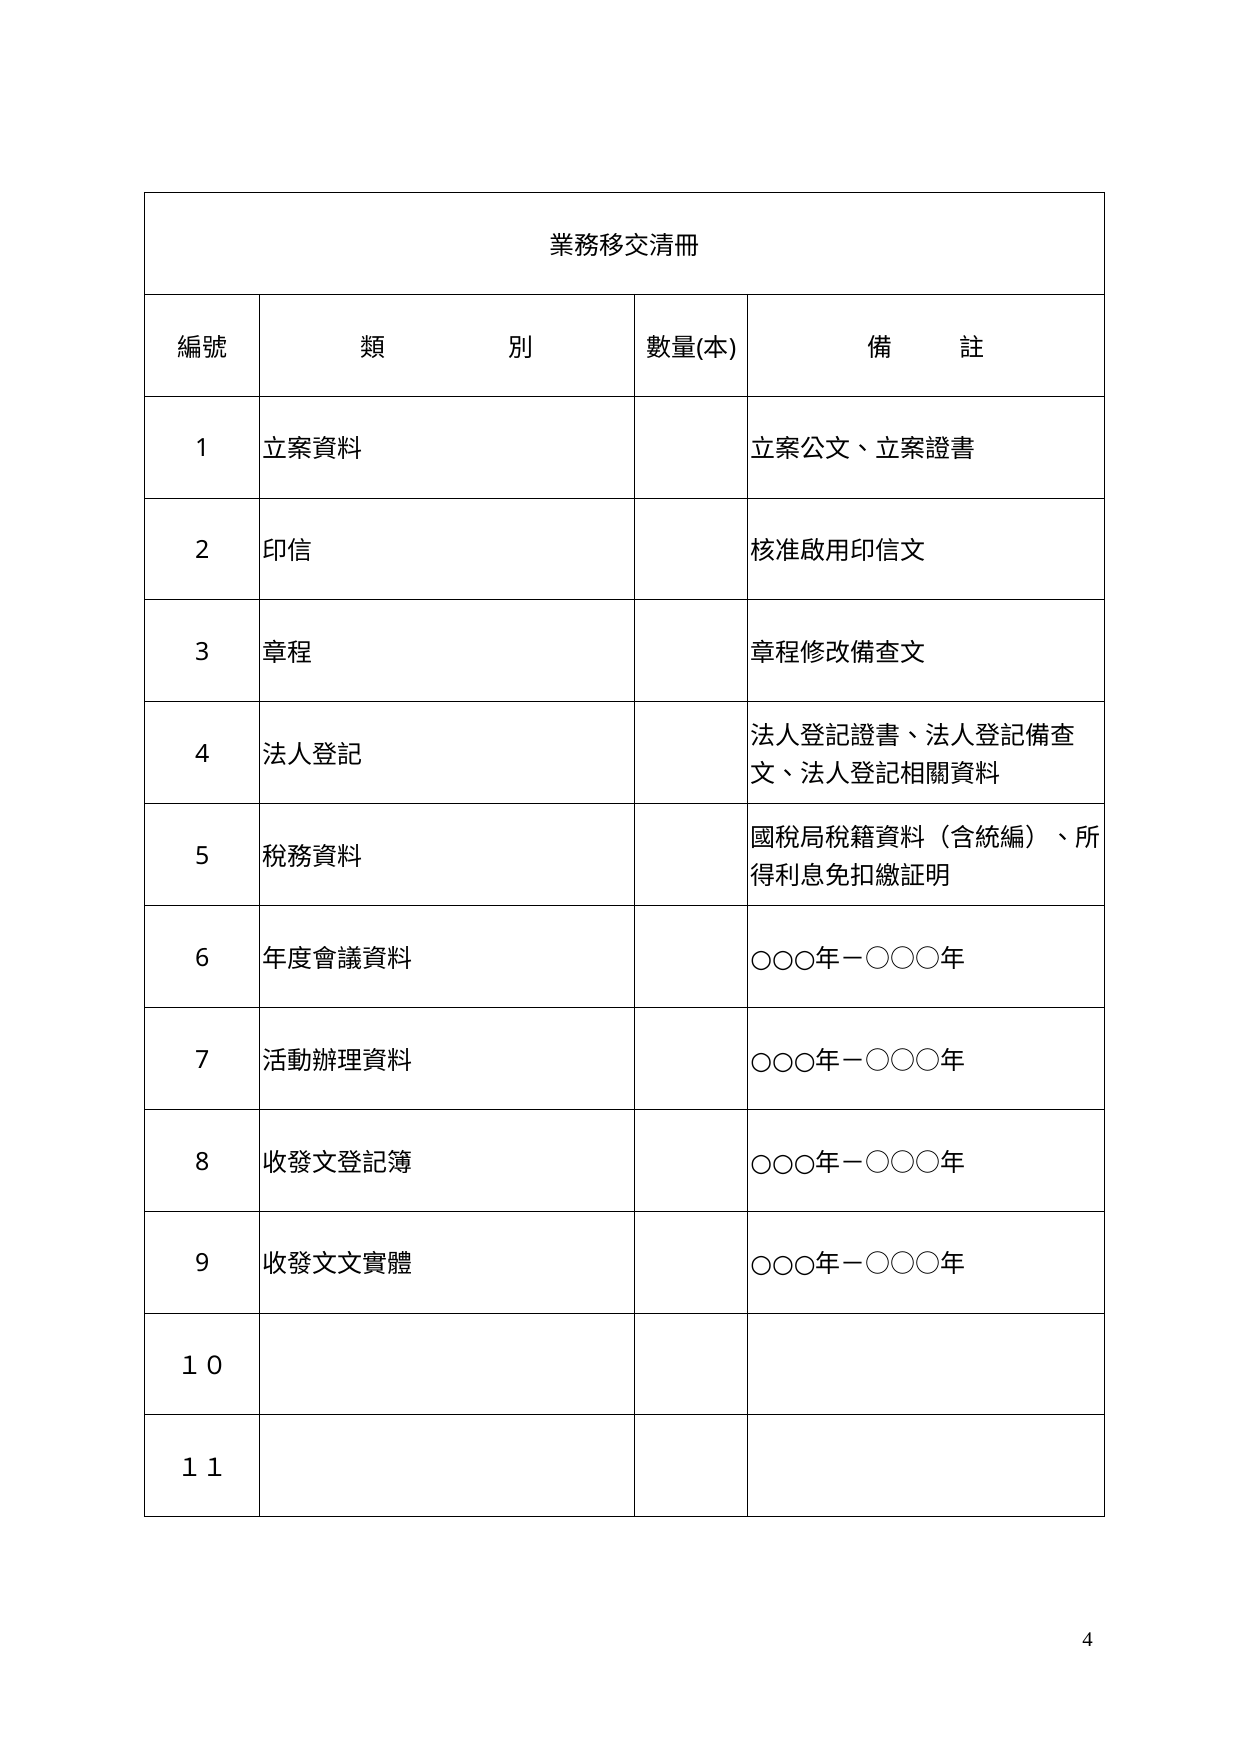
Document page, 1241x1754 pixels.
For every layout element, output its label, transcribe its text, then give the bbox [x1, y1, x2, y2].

table_cell 立案資料 [260, 397, 634, 497]
table_cell ○○○年－○○○年 [748, 1110, 1104, 1211]
table_cell 4 [145, 702, 259, 803]
table_cell [260, 1314, 634, 1414]
table_cell 9 [145, 1212, 259, 1312]
table_cell 稅務資料 [260, 804, 634, 905]
table_cell 國稅局稅籍資料（含統編）、所得利息免扣繳証明 [748, 804, 1104, 905]
table_cell ○○○年－○○○年 [748, 1212, 1104, 1312]
table_cell 收發文文實體 [260, 1212, 634, 1312]
table_cell 印信 [260, 499, 634, 599]
table_cell 3 [145, 600, 259, 701]
table_cell 5 [145, 804, 259, 905]
table_cell [635, 1212, 747, 1312]
table_cell [635, 499, 747, 599]
table_cell 編號 [145, 295, 259, 396]
table_cell １１ [145, 1415, 259, 1516]
table_cell 數量(本) [635, 295, 747, 396]
table_cell [635, 1008, 747, 1109]
table_cell [635, 600, 747, 701]
table_cell 立案公文、立案證書 [748, 397, 1104, 497]
table_cell 活動辦理資料 [260, 1008, 634, 1109]
table_cell [635, 804, 747, 905]
table_cell [748, 1314, 1104, 1414]
table_cell [748, 1415, 1104, 1516]
table_header 業務移交清冊 [145, 193, 1104, 294]
table_cell [635, 1415, 747, 1516]
table_cell [635, 397, 747, 497]
table_cell 備 註 [748, 295, 1104, 396]
table_cell 7 [145, 1008, 259, 1109]
table_cell [260, 1415, 634, 1516]
table_cell 章程修改備查文 [748, 600, 1104, 701]
table_cell 年度會議資料 [260, 906, 634, 1007]
table_cell [635, 906, 747, 1007]
table_cell [635, 1110, 747, 1211]
table_cell 章程 [260, 600, 634, 701]
table_cell 法人登記證書、法人登記備查文、法人登記相關資料 [748, 702, 1104, 803]
table_cell 8 [145, 1110, 259, 1211]
table_cell 法人登記 [260, 702, 634, 803]
table_cell 類 別 [260, 295, 634, 396]
table_cell 2 [145, 499, 259, 599]
table_cell 核准啟用印信文 [748, 499, 1104, 599]
table_cell [635, 702, 747, 803]
table_cell [635, 1314, 747, 1414]
table_cell 6 [145, 906, 259, 1007]
table_cell ○○○年－○○○年 [748, 1008, 1104, 1109]
table_cell ○○○年－○○○年 [748, 906, 1104, 1007]
table_cell 1 [145, 397, 259, 497]
table_cell １０ [145, 1314, 259, 1414]
table_cell 收發文登記簿 [260, 1110, 634, 1211]
